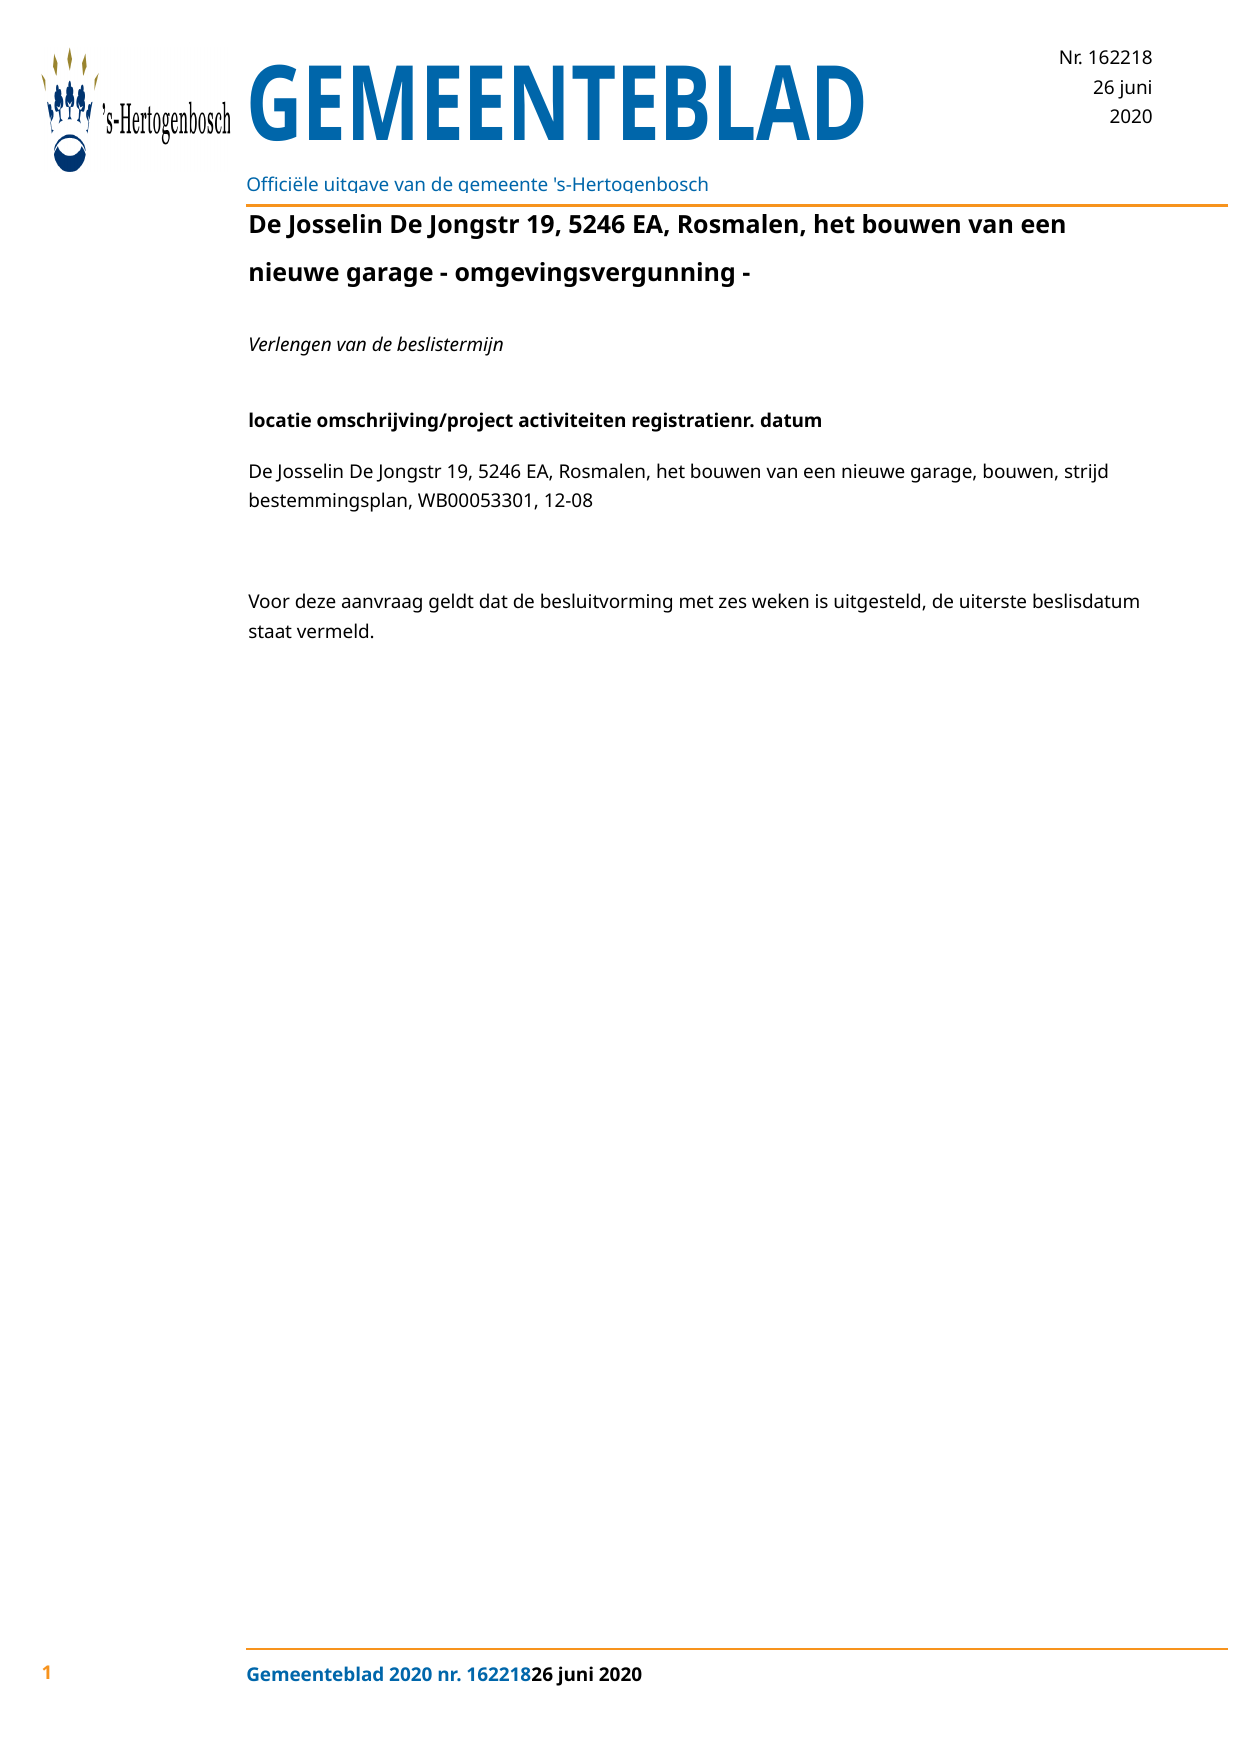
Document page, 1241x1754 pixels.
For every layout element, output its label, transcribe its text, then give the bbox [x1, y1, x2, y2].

text Verlengen van de beslistermijn [248, 331, 1152, 357]
text De Josselin De Jongstr 19, 5246 EA, Rosmalen, het bouwen van een nieuwe garage, bouwen, strijd bestemmingsplan, WB00053301, 12-08 [248, 458, 1152, 513]
text Voor deze aanvraag geldt dat de besluitvorming met zes weken is uitgesteld, de uiterste beslisdatum staat vermeld. [248, 588, 1152, 644]
text locatie omschrijving/project activiteiten registratienr. datum [248, 408, 1152, 433]
picture [41, 47, 231, 172]
text De Josselin De Jongstr 19, 5246 EA, Rosmalen, het bouwen van een nieuwe garage - omgevingsvergunning - [248, 207, 1152, 288]
